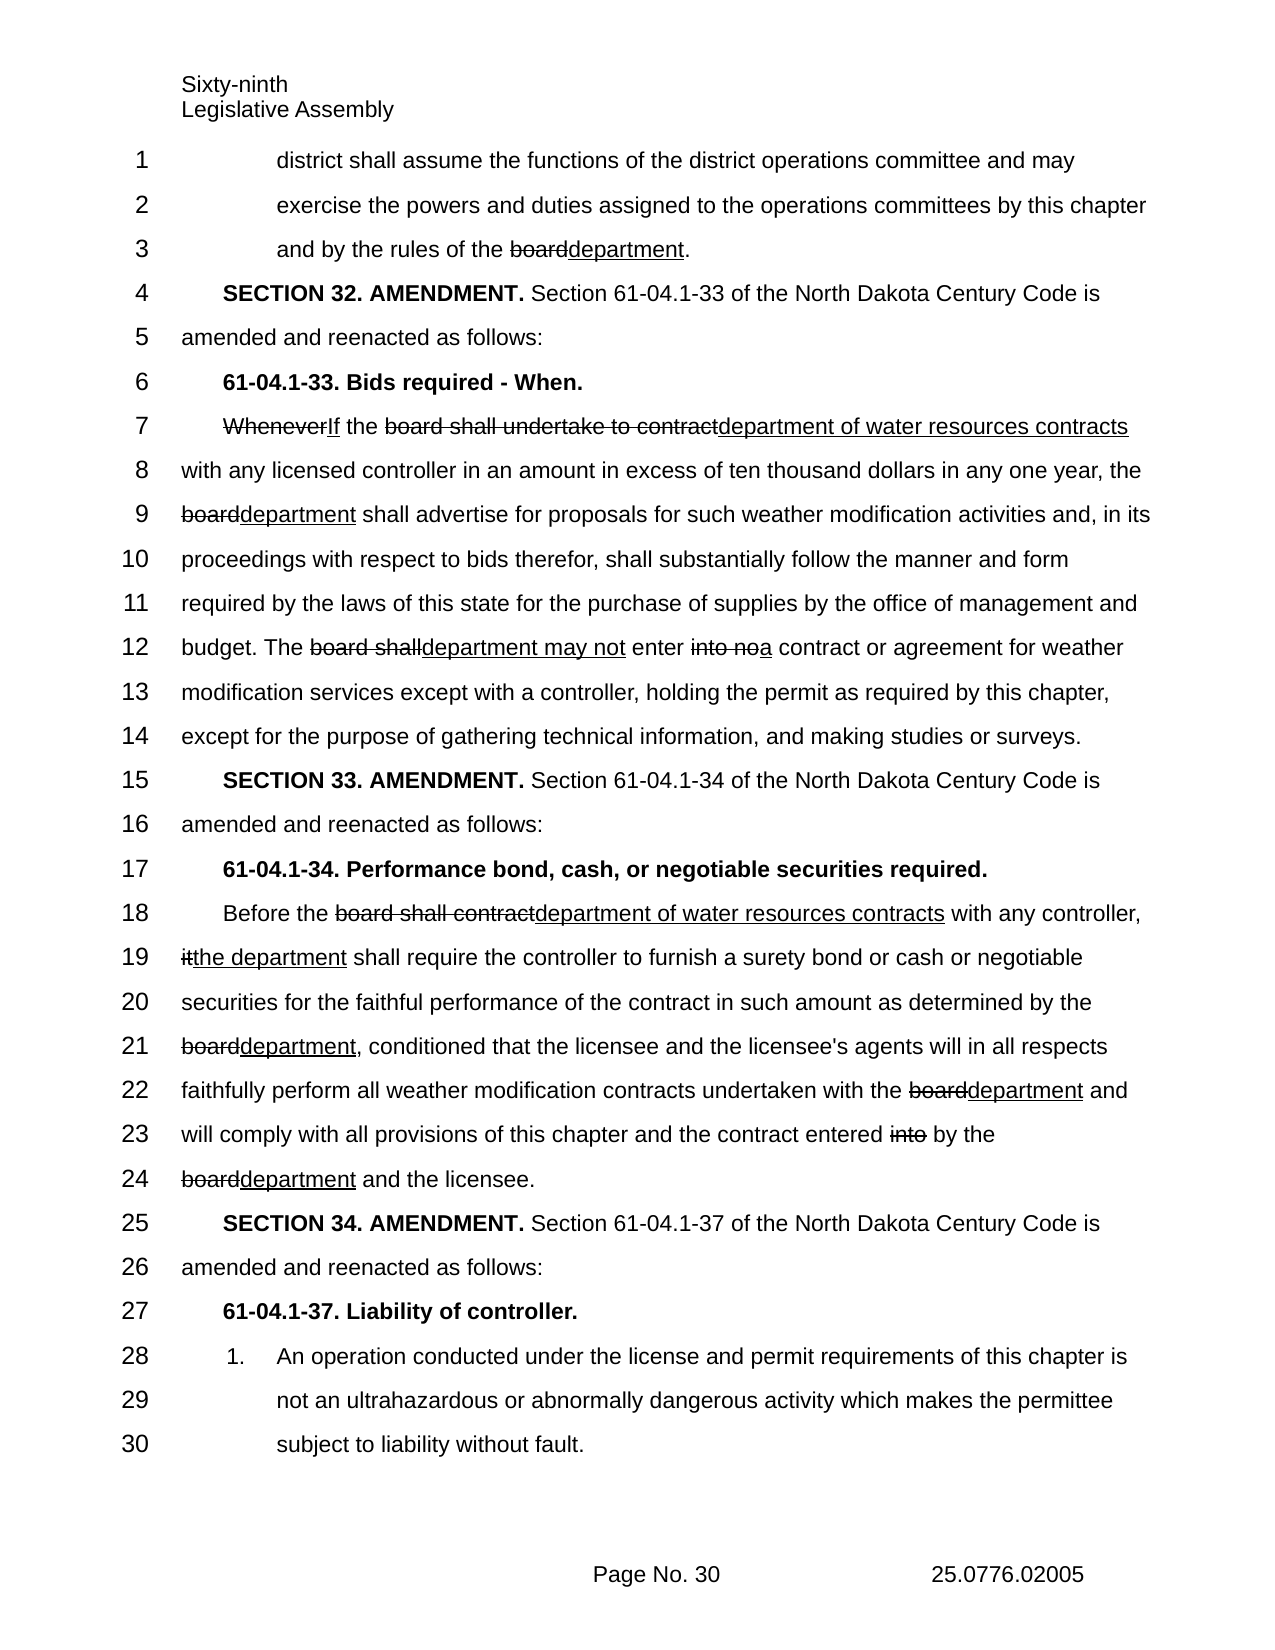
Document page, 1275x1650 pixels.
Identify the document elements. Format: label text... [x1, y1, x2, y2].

text SECTION 34. AMENDMENT. Section 61‑04.1‑37 of the North Dakota Century Code is amended and reenacted as follows: [181, 1196, 1154, 1284]
text WheneverIf the board shall undertake to contractdepartment of water resources contracts with any licensed controller in an amount in excess of ten thousand dollars in any one year, the boarddepartment shall advertise for proposals for such weather modification activities and, in its proceedings with respect to bids therefor, shall substantially follow the manner and form required by the laws of this state for the purchase of supplies by the office of management and budget. The board shalldepartment may not enter into noa contract or agreement for weather modification services except with a controller, holding the permit as required by this chapter, except for the purpose of gathering technical information, and making studies or surveys. [181, 399, 1154, 753]
text district shall assume the functions of the district operations committee and may exercise the powers and duties assigned to the operations committees by this chapter and by the rules of the boarddepartment. [181, 133, 1154, 266]
text 1. An operation conducted under the license and permit requirements of this chapter is not an ultrahazardous or abnormally dangerous activity which makes the permittee subject to liability without fault. [181, 1329, 1154, 1461]
text SECTION 32. AMENDMENT. Section 61‑04.1‑33 of the North Dakota Century Code is amended and reenacted as follows: [181, 266, 1154, 355]
subtitle 61‑04.1‑34. Performance bond, cash, or negotiable securities required. [181, 842, 1154, 886]
text SECTION 33. AMENDMENT. Section 61‑04.1‑34 of the North Dakota Century Code is amended and reenacted as follows: [181, 753, 1154, 842]
text Before the board shall contractdepartment of water resources contracts with any controller, itthe department shall require the controller to furnish a surety bond or cash or negotiable securities for the faithful performance of the contract in such amount as determined by the boarddepartment, conditioned that the licensee and the licensee's agents will in all respects faithfully perform all weather modification contracts undertaken with the boarddepartment and will comply with all provisions of this chapter and the contract entered into by the boarddepartment and the licensee. [181, 886, 1154, 1196]
subtitle 61‑04.1‑37. Liability of controller. [181, 1284, 1154, 1329]
subtitle 61‑04.1‑33. Bids required ‑ When. [181, 355, 1154, 399]
